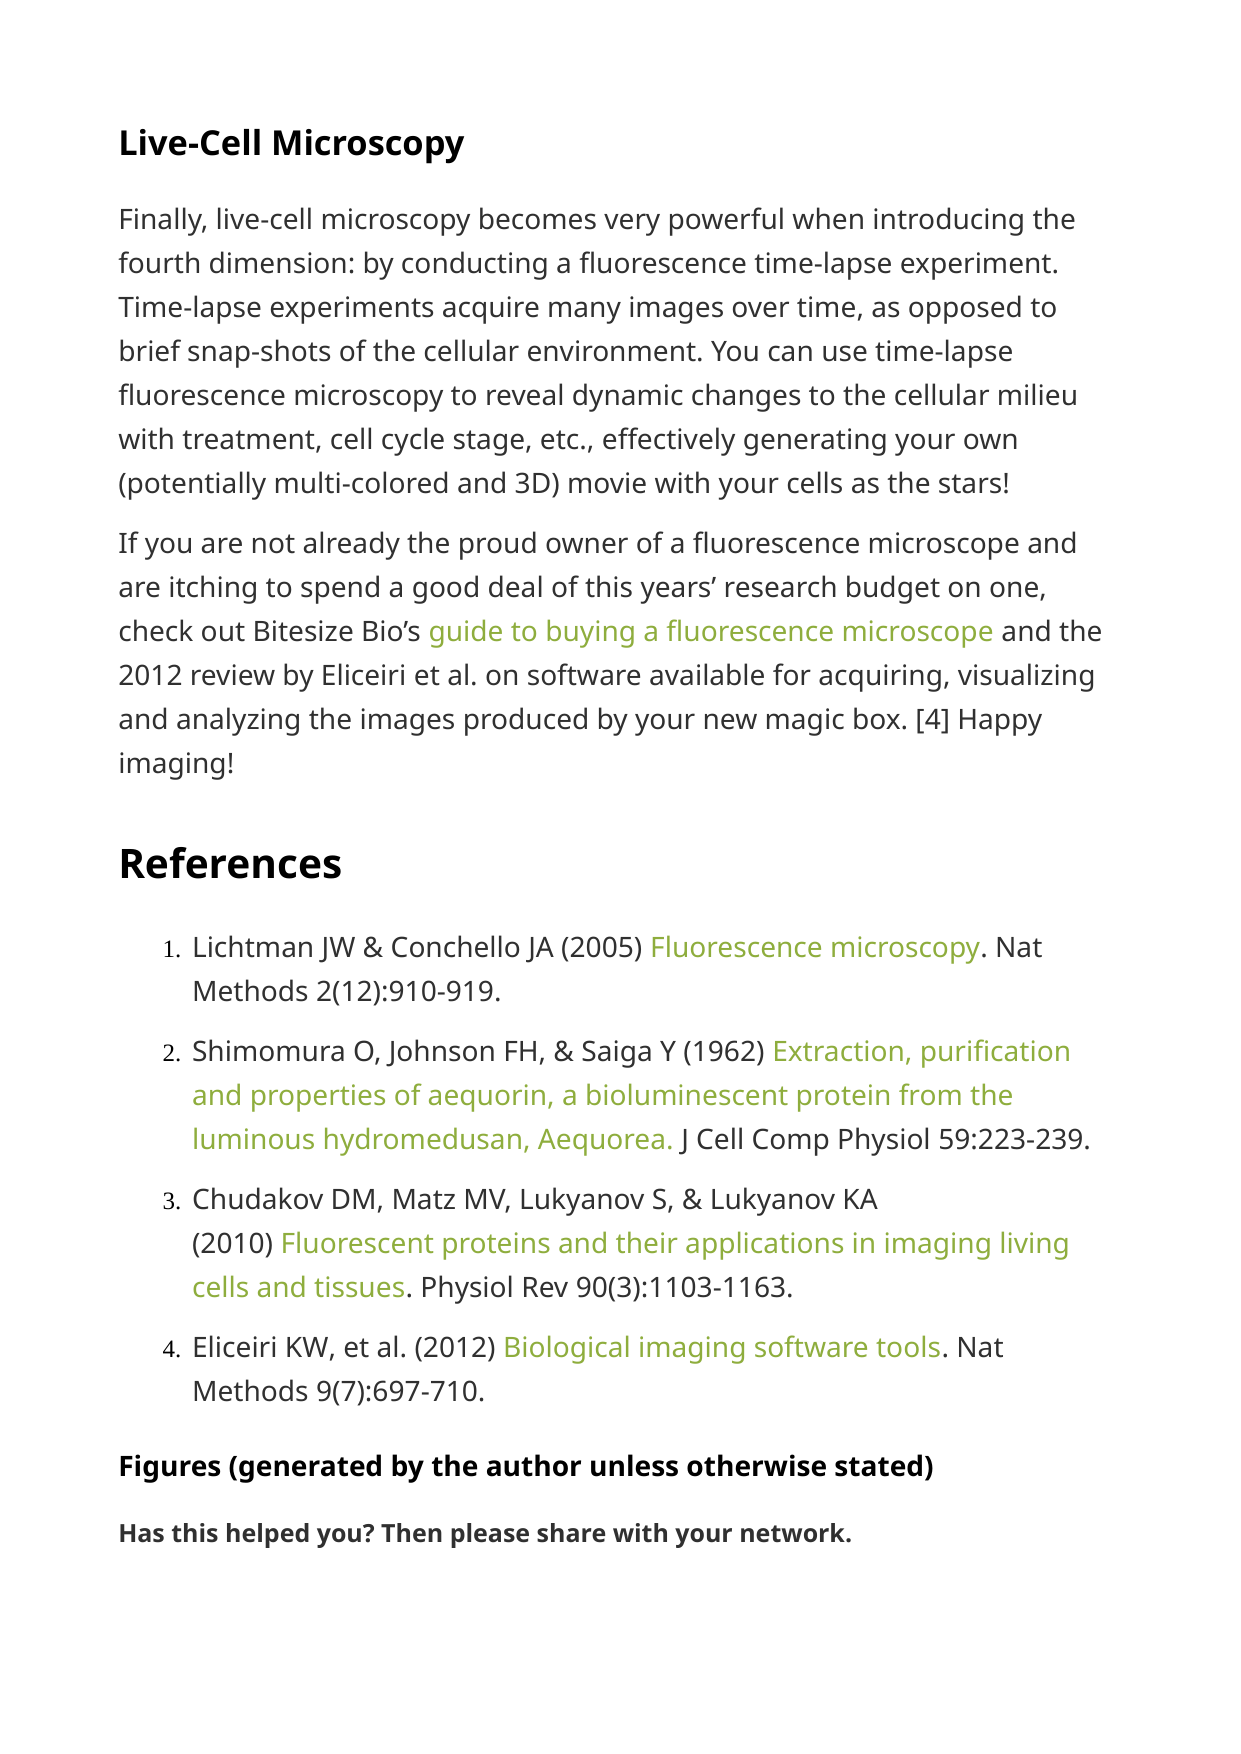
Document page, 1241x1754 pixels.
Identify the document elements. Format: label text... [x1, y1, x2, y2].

subtitle Figures (generated by the author unless otherwise stated) [118, 1446, 1122, 1485]
text If you are not already the proud owner of a fluorescence microscope and are itching to spend a good deal of this years’ research budget on one, check out Bitesize Bio’s guide to buying a fluorescence microscope and the 2012 review by Eliceiri et al. on software available for acquiring, visualizing and analyzing the images produced by your new magic box. [4] Happy imaging! [118, 523, 1122, 782]
list Eliceiri KW, et al. (2012) Biological imaging software tools. Nat Methods 9(7):697-710. [162, 1327, 1122, 1409]
list Shimomura O, Johnson FH, & Saiga Y (1962) Extraction, purification and properties of aequorin, a bioluminescent protein from the luminous hydromedusan, Aequorea. J Cell Comp Physiol 59:223-239. [162, 1031, 1122, 1158]
subtitle References [118, 835, 1122, 890]
list Chudakov DM, Matz MV, Lukyanov S, & Lukyanov KA (2010) Fluorescent proteins and their applications in imaging living cells and tissues. Physiol Rev 90(3):1103-1163. [162, 1179, 1122, 1306]
text Has this helped you? Then please share with your network. [118, 1516, 1122, 1550]
subtitle Live-Cell Microscopy [118, 118, 1122, 165]
text Finally, live-cell microscopy becomes very powerful when introducing the fourth dimension: by conducting a fluorescence time-lapse experiment. Time-lapse experiments acquire many images over time, as opposed to brief snap-shots of the cellular environment. You can use time-lapse fluorescence microscopy to reveal dynamic changes to the cellular milieu with treatment, cell cycle stage, etc., effectively generating your own (potentially multi-colored and 3D) movie with your cells as the stars! [118, 199, 1122, 502]
list Lichtman JW & Conchello JA (2005) Fluorescence microscopy. Nat Methods 2(12):910-919. [162, 928, 1122, 1010]
